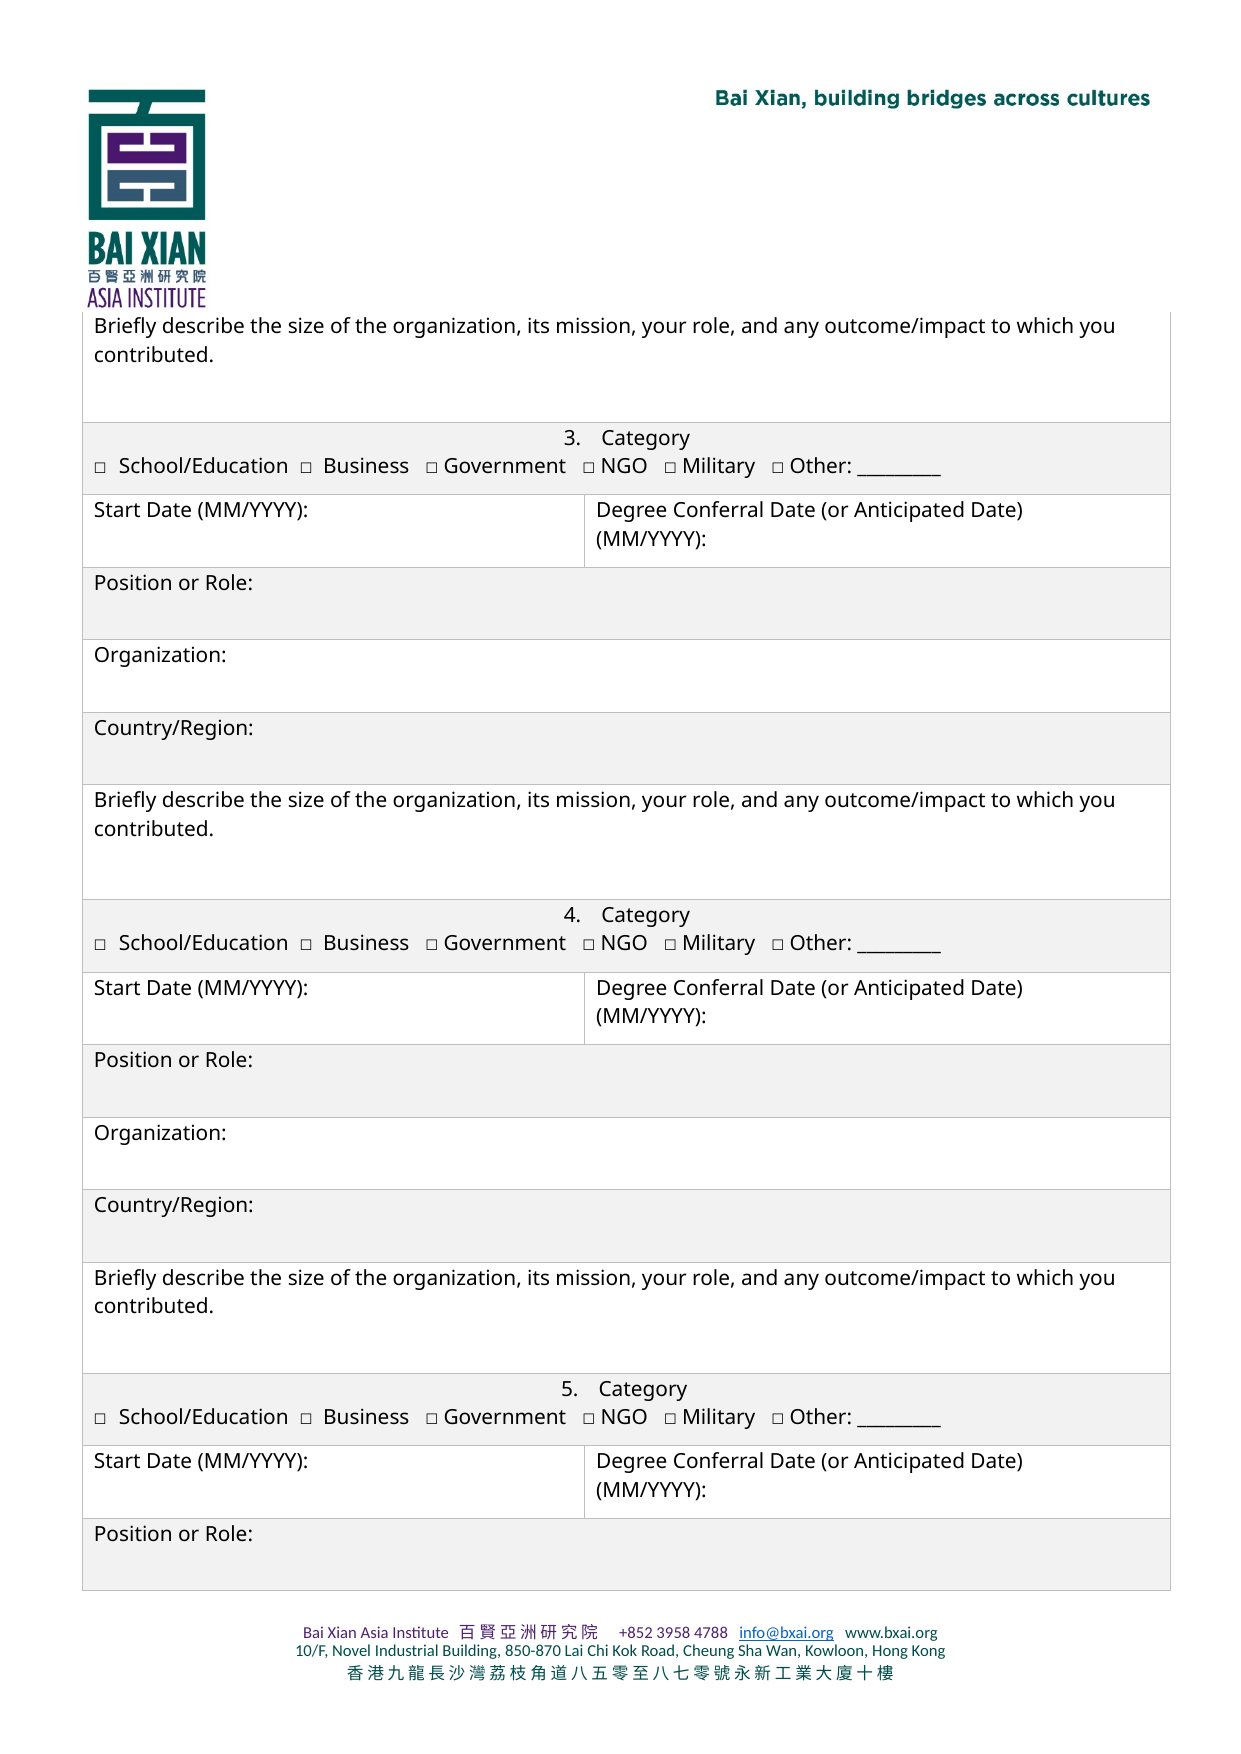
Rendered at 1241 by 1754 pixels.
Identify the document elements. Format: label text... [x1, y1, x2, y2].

table_cell Start Date (MM/YYYY): [83, 495, 584, 567]
table_cell Start Date (MM/YYYY): [83, 1446, 584, 1518]
table_cell Organization: [83, 1118, 1170, 1189]
table_cell Position or Role: [83, 568, 1170, 639]
table_cell Degree Conferral Date (or Anticipated Date) (MM/YYYY): [585, 1446, 1170, 1518]
table_cell Category ☐ School/Education ☐ Business ☐ Government ☐ NGO ☐ Military ☐ Other: _________ [83, 900, 1170, 972]
table_cell Briefly describe the size of the organization, its mission, your role, and any outcome/impact to which you contributed. [83, 785, 1170, 899]
table_cell Country/Region: [83, 1190, 1170, 1262]
table_cell Start Date (MM/YYYY): [83, 973, 584, 1044]
picture [0, 1, 1238, 312]
table_cell Organization: [83, 640, 1170, 712]
table_cell Category ☐ School/Education ☐ Business ☐ Government ☐ NGO ☐ Military ☐ Other: _________ [83, 423, 1170, 494]
table_cell Degree Conferral Date (or Anticipated Date) (MM/YYYY): [585, 973, 1170, 1044]
table_cell Country/Region: [83, 713, 1170, 784]
table_cell Position or Role: [83, 1045, 1170, 1117]
table_cell Position or Role: [83, 1519, 1170, 1590]
table_cell Briefly describe the size of the organization, its mission, your role, and any outcome/impact to which you contributed. [83, 312, 1170, 422]
table_cell Category ☐ School/Education ☐ Business ☐ Government ☐ NGO ☐ Military ☐ Other: _________ [83, 1374, 1170, 1445]
table_cell Briefly describe the size of the organization, its mission, your role, and any outcome/impact to which you contributed. [83, 1263, 1170, 1373]
table_cell Degree Conferral Date (or Anticipated Date) (MM/YYYY): [585, 495, 1170, 567]
